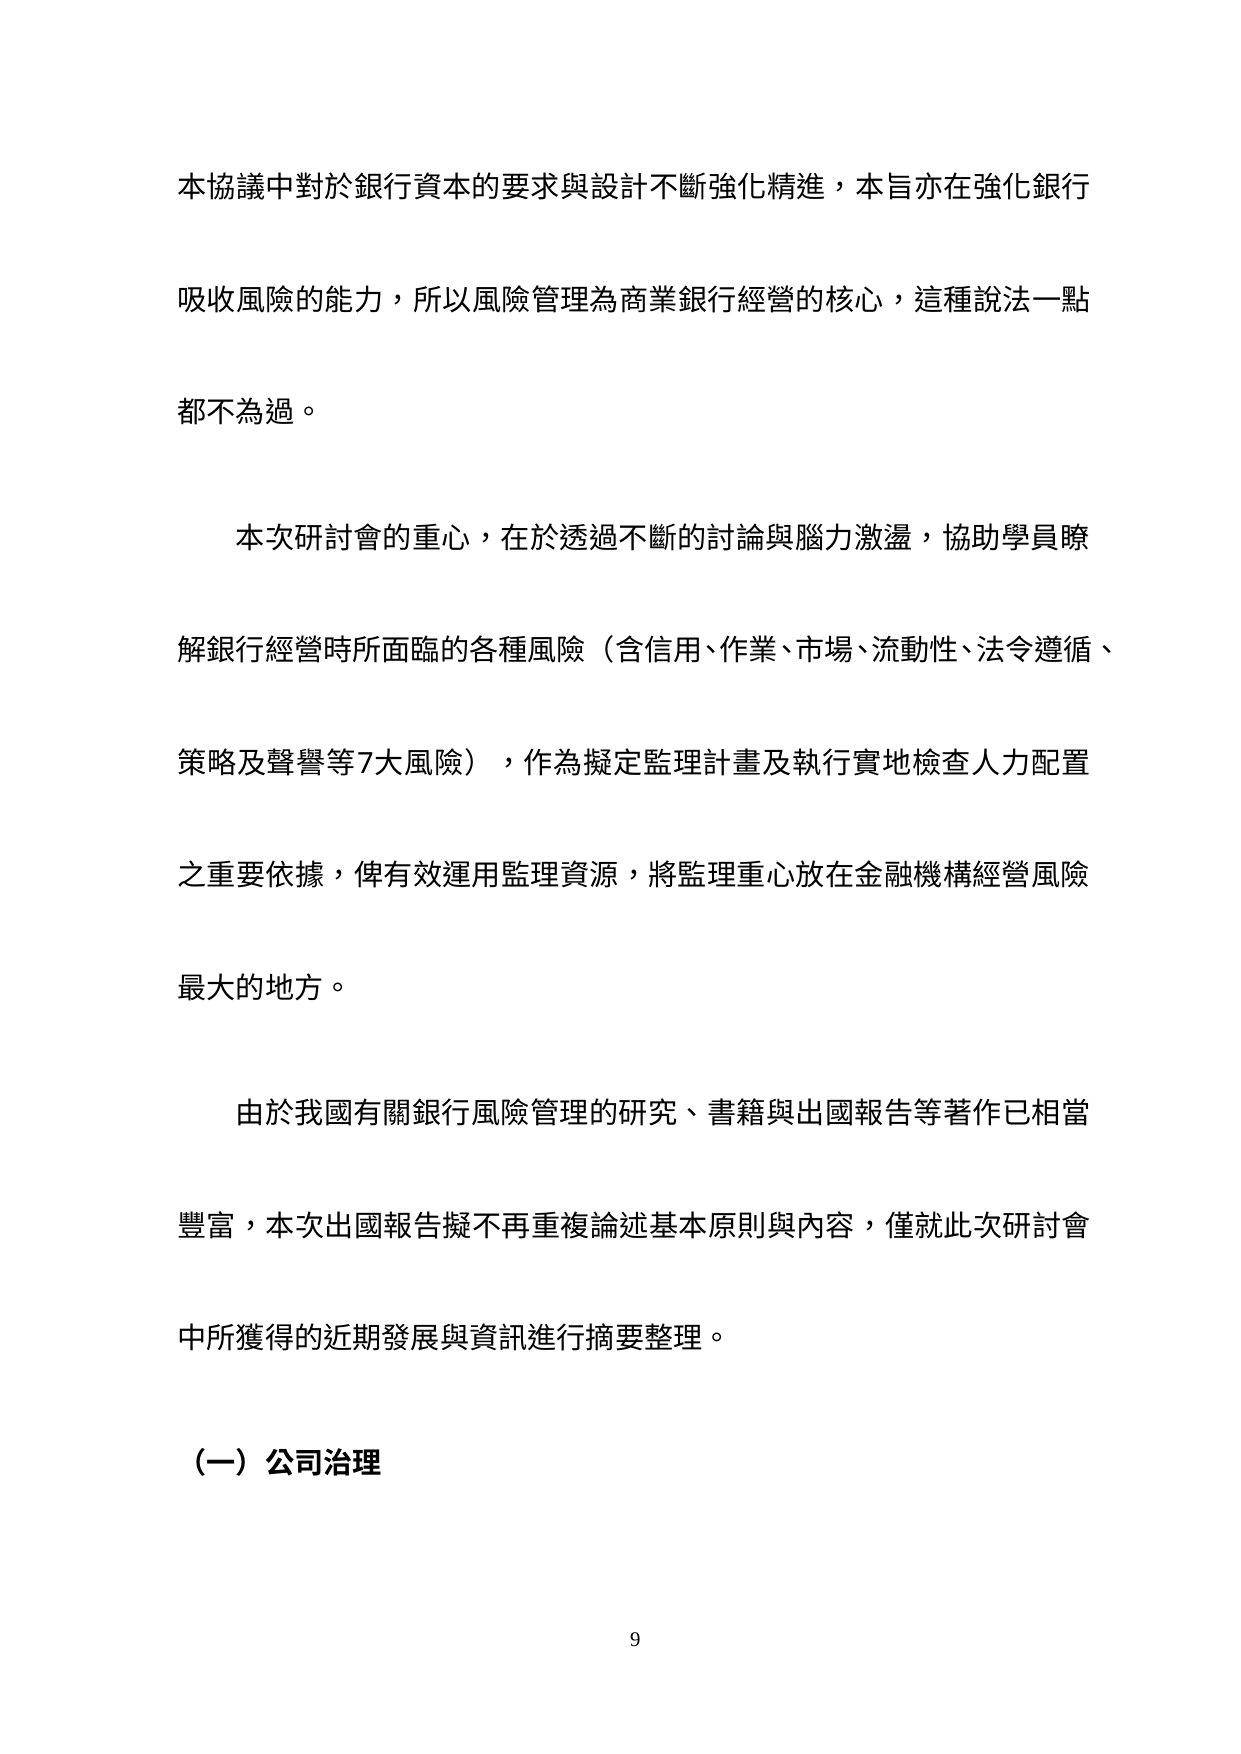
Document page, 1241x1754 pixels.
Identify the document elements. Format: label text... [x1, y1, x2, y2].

text （一）公司治理 [177, 1424, 1092, 1499]
text 本次研討會的重心，在於透過不斷的討論與腦力激盪，協助學員瞭解銀行經營時所面臨的各種風險（含信用、作業、市場、流動性、法令遵循、策略及聲譽等7大風險），作為擬定監理計畫及執行實地檢查人力配置之重要依據，俾有效運用監理資源，將監理重心放在金融機構經營風險最大的地方。 [177, 498, 1092, 1023]
text 本協議中對於銀行資本的要求與設計不斷強化精進，本旨亦在強化銀行吸收風險的能力，所以風險管理為商業銀行經營的核心，這種說法一點都不為過。 [177, 148, 1092, 448]
text 由於我國有關銀行風險管理的研究、書籍與出國報告等著作已相當豐富，本次出國報告擬不再重複論述基本原則與內容，僅就此次研討會中所獲得的近期發展與資訊進行摘要整理。 [177, 1073, 1092, 1373]
